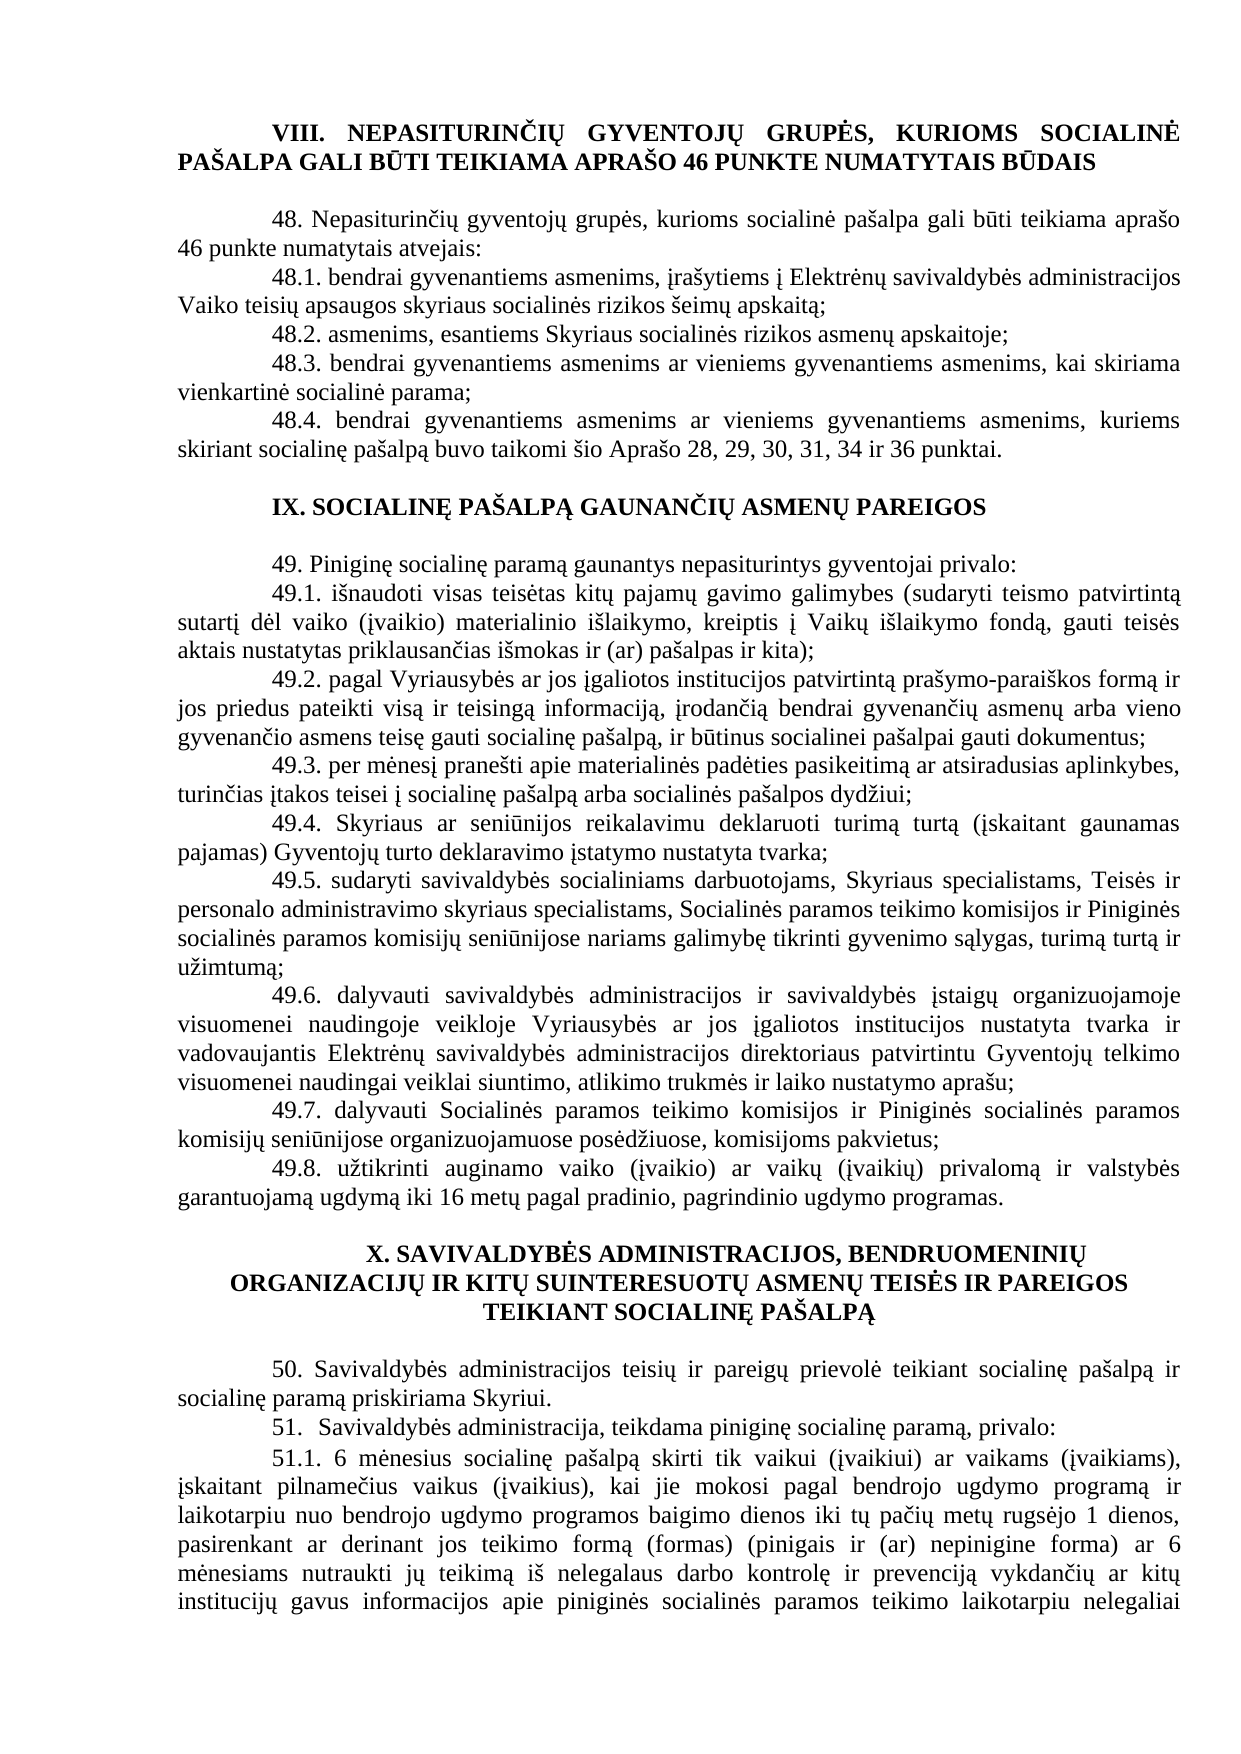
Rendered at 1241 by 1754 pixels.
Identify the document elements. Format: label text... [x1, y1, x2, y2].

text 49.7. dalyvauti Socialinės paramos teikimo komisijos ir Piniginės socialinės paramos komisijų seniūnijose organizuojamuose posėdžiuose, komisijoms pakvietus; [177, 1096, 1181, 1153]
text 49.8. užtikrinti auginamo vaiko (įvaikio) ar vaikų (įvaikių) privalomą ir valstybės garantuojamą ugdymą iki 16 metų pagal pradinio, pagrindinio ugdymo programas. [177, 1153, 1181, 1211]
text 51.1. 6 mėnesius socialinę pašalpą skirti tik vaikui (įvaikiui) ar vaikams (įvaikiams), įskaitant pilnamečius vaikus (įvaikius), kai jie mokosi pagal bendrojo ugdymo programą ir laikotarpiu nuo bendrojo ugdymo programos baigimo dienos iki tų pačių metų rugsėjo 1 dienos, pasirenkant ar derinant jos teikimo formą (formas) (pinigais ir (ar) nepinigine forma) ar 6 mėnesiams nutraukti jų teikimą iš nelegalaus darbo kontrolę ir prevenciją vykdančių ar kitų institucijų gavus informacijos apie piniginės socialinės paramos teikimo laikotarpiu nelegaliai [177, 1443, 1181, 1615]
text 49.6. dalyvauti savivaldybės administracijos ir savivaldybės įstaigų organizuojamoje visuomenei naudingoje veikloje Vyriausybės ar jos įgaliotos institucijos nustatyta tvarka ir vadovaujantis Elektrėnų savivaldybės administracijos direktoriaus patvirtintu Gyventojų telkimo visuomenei naudingai veiklai siuntimo, atlikimo trukmės ir laiko nustatymo aprašu; [177, 981, 1181, 1096]
text VIII. NEPASITURINČIŲ GYVENTOJŲ GRUPĖS, KURIOMS SOCIALINĖ PAŠALPA GALI BŪTI TEIKIAMA APRAŠO 46 PUNKTE NUMATYTAIS BŪDAIS [177, 118, 1181, 176]
text 48. Nepasiturinčių gyventojų grupės, kurioms socialinė pašalpa gali būti teikiama aprašo 46 punkte numatytais atvejais: [177, 204, 1181, 262]
text 49. Piniginę socialinę paramą gaunantys nepasiturintys gyventojai privalo: [177, 549, 1181, 578]
text 49.5. sudaryti savivaldybės socialiniams darbuotojams, Skyriaus specialistams, Teisės ir personalo administravimo skyriaus specialistams, Socialinės paramos teikimo komisijos ir Piniginės socialinės paramos komisijų seniūnijose nariams galimybę tikrinti gyvenimo sąlygas, turimą turtą ir užimtumą; [177, 866, 1181, 981]
text X. SAVIVALDYBĖS ADMINISTRACIJOS, BENDRUOMENINIŲ ORGANIZACIJŲ IR KITŲ SUINTERESUOTŲ ASMENŲ TEISĖS IR PAREIGOS TEIKIANT SOCIALINĘ PAŠALPĄ [177, 1239, 1181, 1326]
text 50. Savivaldybės administracijos teisių ir pareigų prievolė teikiant socialinę pašalpą ir socialinę paramą priskiriama Skyriui. [177, 1354, 1181, 1412]
text IX. SOCIALINĘ PAŠALPĄ GAUNANČIŲ ASMENŲ PAREIGOS [177, 492, 1181, 521]
text 49.2. pagal Vyriausybės ar jos įgaliotos institucijos patvirtintą prašymo-paraiškos formą ir jos priedus pateikti visą ir teisingą informaciją, įrodančią bendrai gyvenančių asmenų arba vieno gyvenančio asmens teisę gauti socialinę pašalpą, ir būtinus socialinei pašalpai gauti dokumentus; [177, 664, 1181, 751]
text 49.1. išnaudoti visas teisėtas kitų pajamų gavimo galimybes (sudaryti teismo patvirtintą sutartį dėl vaiko (įvaikio) materialinio išlaikymo, kreiptis į Vaikų išlaikymo fondą, gauti teisės aktais nustatytas priklausančias išmokas ir (ar) pašalpas ir kita); [177, 578, 1181, 664]
text 48.3. bendrai gyvenantiems asmenims ar vieniems gyvenantiems asmenims, kai skiriama vienkartinė socialinė parama; [177, 348, 1181, 406]
text 51. Savivaldybės administracija, teikdama piniginę socialinę paramą, privalo: [177, 1412, 1181, 1443]
text 49.3. per mėnesį pranešti apie materialinės padėties pasikeitimą ar atsiradusias aplinkybes, turinčias įtakos teisei į socialinę pašalpą arba socialinės pašalpos dydžiui; [177, 751, 1181, 808]
text 48.2. asmenims, esantiems Skyriaus socialinės rizikos asmenų apskaitoje; [177, 319, 1181, 348]
text 49.4. Skyriaus ar seniūnijos reikalavimu deklaruoti turimą turtą (įskaitant gaunamas pajamas) Gyventojų turto deklaravimo įstatymo nustatyta tvarka; [177, 808, 1181, 866]
text 48.4. bendrai gyvenantiems asmenims ar vieniems gyvenantiems asmenims, kuriems skiriant socialinę pašalpą buvo taikomi šio Aprašo 28, 29, 30, 31, 34 ir 36 punktai. [177, 406, 1181, 463]
text 48.1. bendrai gyvenantiems asmenims, įrašytiems į Elektrėnų savivaldybės administracijos Vaiko teisių apsaugos skyriaus socialinės rizikos šeimų apskaitą; [177, 262, 1181, 319]
